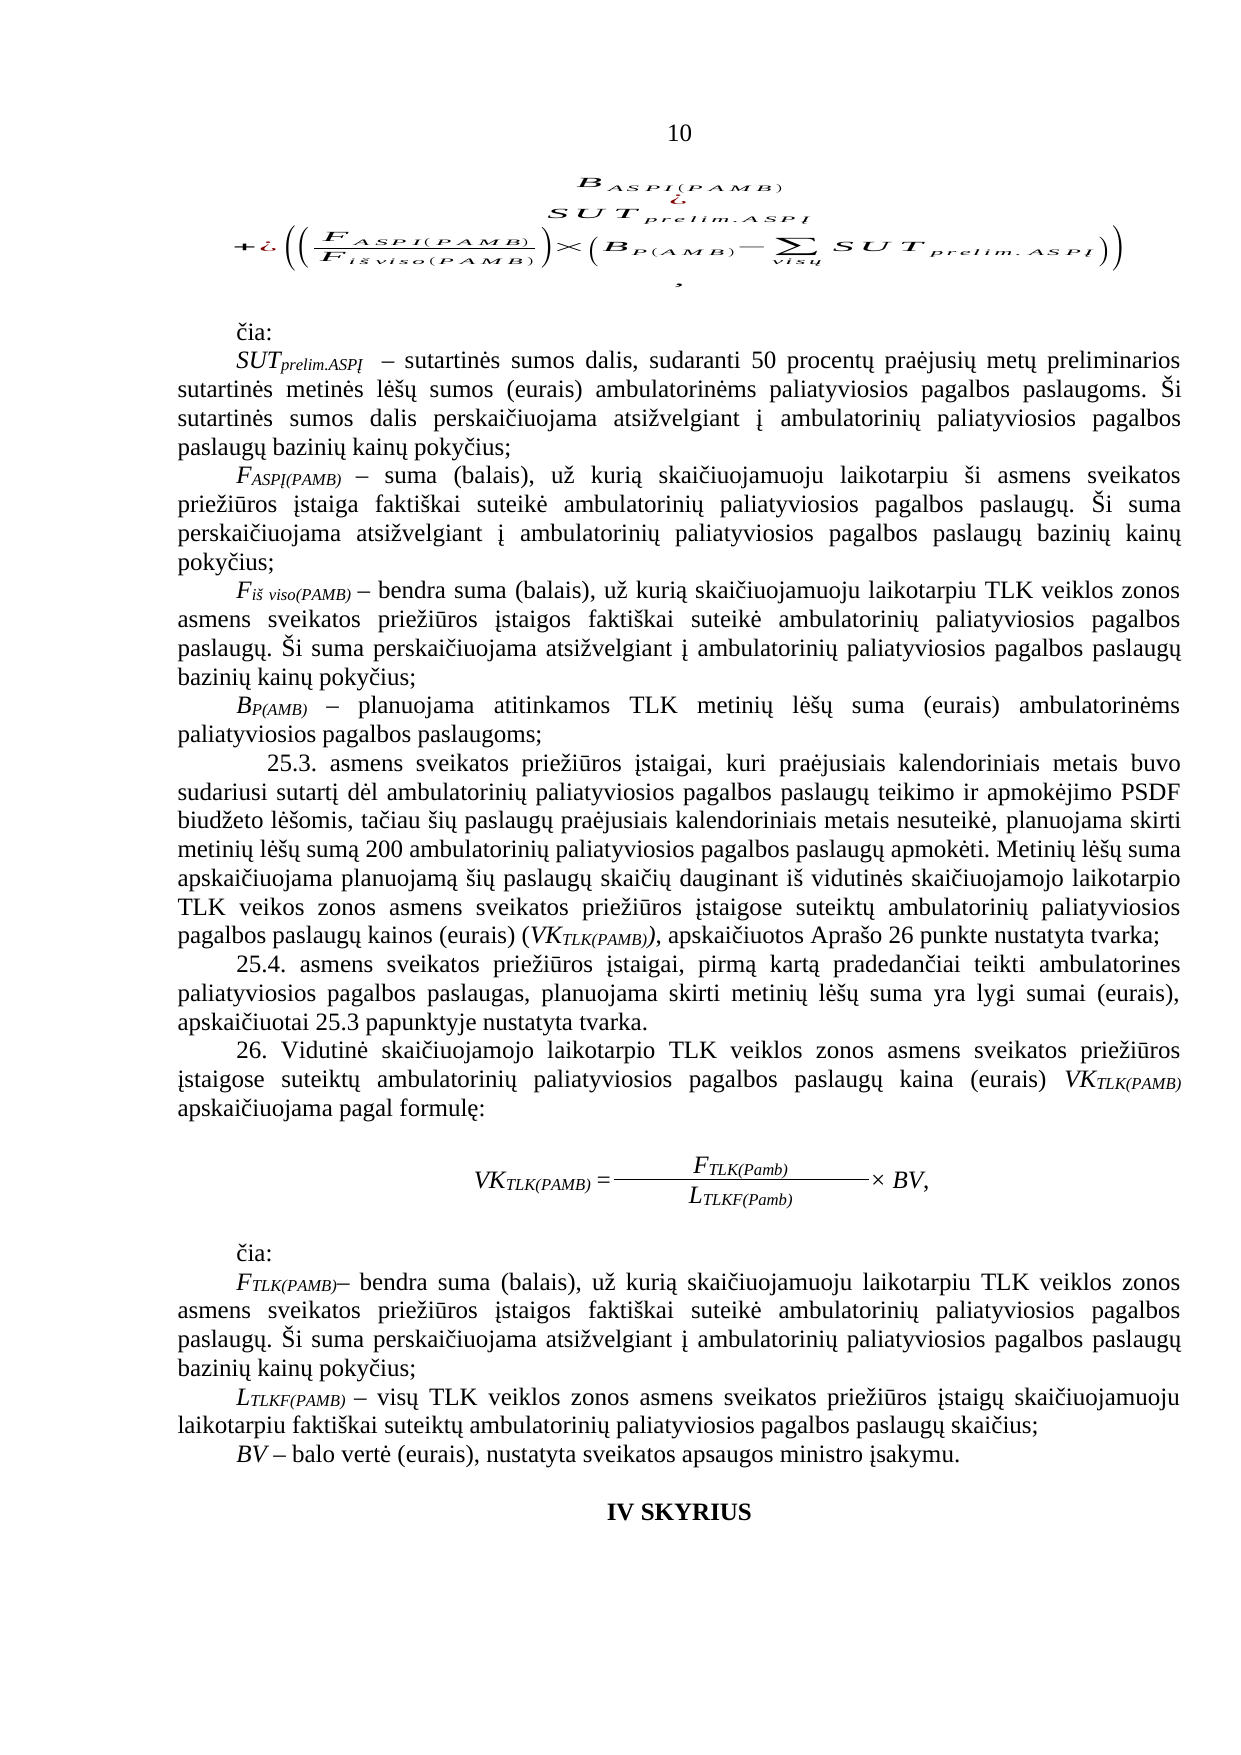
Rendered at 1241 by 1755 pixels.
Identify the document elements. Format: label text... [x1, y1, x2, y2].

table_cell LTLKF(Pamb) [614, 1180, 869, 1209]
table_header × BV, [869, 1151, 945, 1209]
text 25.3. asmens sveikatos priežiūros įstaigai, kuri praėjusiais kalendoriniais metais buvo sudariusi sutartį dėl ambulatorinių paliatyviosios pagalbos paslaugų teikimo ir apmokėjimo PSDF biudžeto lėšomis, tačiau šių paslaugų praėjusiais kalendoriniais metais nesuteikė, planuojama skirti metinių lėšų sumą 200 ambulatorinių paliatyviosios pagalbos paslaugų apmokėti. Metinių lėšų suma apskaičiuojama planuojamą šių paslaugų skaičių dauginant iš vidutinės skaičiuojamojo laikotarpio TLK veikos zonos asmens sveikatos priežiūros įstaigose suteiktų ambulatorinių paliatyviosios pagalbos paslaugų kainos (eurais) (VKTLK(PAMB)), apskaičiuotos Aprašo 26 punkte nustatyta tvarka; [177, 748, 1181, 949]
text čia: [177, 1238, 1181, 1267]
text IV SKYRIUS [177, 1497, 1181, 1525]
table_header FTLK(Pamb) [614, 1151, 869, 1179]
text LTLKF(PAMB) – visų TLK veiklos zonos asmens sveikatos priežiūros įstaigų skaičiuojamuoju laikotarpiu faktiškai suteiktų ambulatorinių paliatyviosios pagalbos paslaugų skaičius; [177, 1382, 1181, 1439]
text čia: [177, 317, 1181, 346]
text SUTprelim.ASPĮ – sutartinės sumos dalis, sudaranti 50 procentų praėjusių metų preliminarios sutartinės metinės lėšų sumos (eurais) ambulatorinėms paliatyviosios pagalbos paslaugoms. Ši sutartinės sumos dalis perskaičiuojama atsižvelgiant į ambulatorinių paliatyviosios pagalbos paslaugų bazinių kainų pokyčius; [177, 346, 1181, 461]
text BV – balo vertė (eurais), nustatyta sveikatos apsaugos ministro įsakymu. [177, 1439, 1181, 1468]
text FASPĮ(PAMB) – suma (balais), už kurią skaičiuojamuoju laikotarpiu ši asmens sveikatos priežiūros įstaiga faktiškai suteikė ambulatorinių paliatyviosios pagalbos paslaugų. Ši suma perskaičiuojama atsižvelgiant į ambulatorinių paliatyviosios pagalbos paslaugų bazinių kainų pokyčius; [177, 461, 1181, 576]
text Fiš viso(PAMB) – bendra suma (balais), už kurią skaičiuojamuoju laikotarpiu TLK veiklos zonos asmens sveikatos priežiūros įstaigos faktiškai suteikė ambulatorinių paliatyviosios pagalbos paslaugų. Ši suma perskaičiuojama atsižvelgiant į ambulatorinių paliatyviosios pagalbos paslaugų bazinių kainų pokyčius; [177, 576, 1181, 691]
text 25.4. asmens sveikatos priežiūros įstaigai, pirmą kartą pradedančiai teikti ambulatorines paliatyviosios pagalbos paslaugas, planuojama skirti metinių lėšų suma yra lygi sumai (eurais), apskaičiuotai 25.3 papunktyje nustatyta tvarka. [177, 949, 1181, 1036]
text 26. Vidutinė skaičiuojamojo laikotarpio TLK veiklos zonos asmens sveikatos priežiūros įstaigose suteiktų ambulatorinių paliatyviosios pagalbos paslaugų kaina (eurais) VKTLK(PAMB) apskaičiuojama pagal formulę: [177, 1036, 1181, 1122]
table_header VKTLK(PAMB) = [413, 1151, 614, 1209]
text BP(AMB) – planuojama atitinkamos TLK metinių lėšų suma (eurais) ambulatorinėms paliatyviosios pagalbos paslaugoms; [177, 691, 1181, 748]
text FTLK(PAMB)– bendra suma (balais), už kurią skaičiuojamuoju laikotarpiu TLK veiklos zonos asmens sveikatos priežiūros įstaigos faktiškai suteikė ambulatorinių paliatyviosios pagalbos paslaugų. Ši suma perskaičiuojama atsižvelgiant į ambulatorinių paliatyviosios pagalbos paslaugų bazinių kainų pokyčius; [177, 1267, 1181, 1382]
